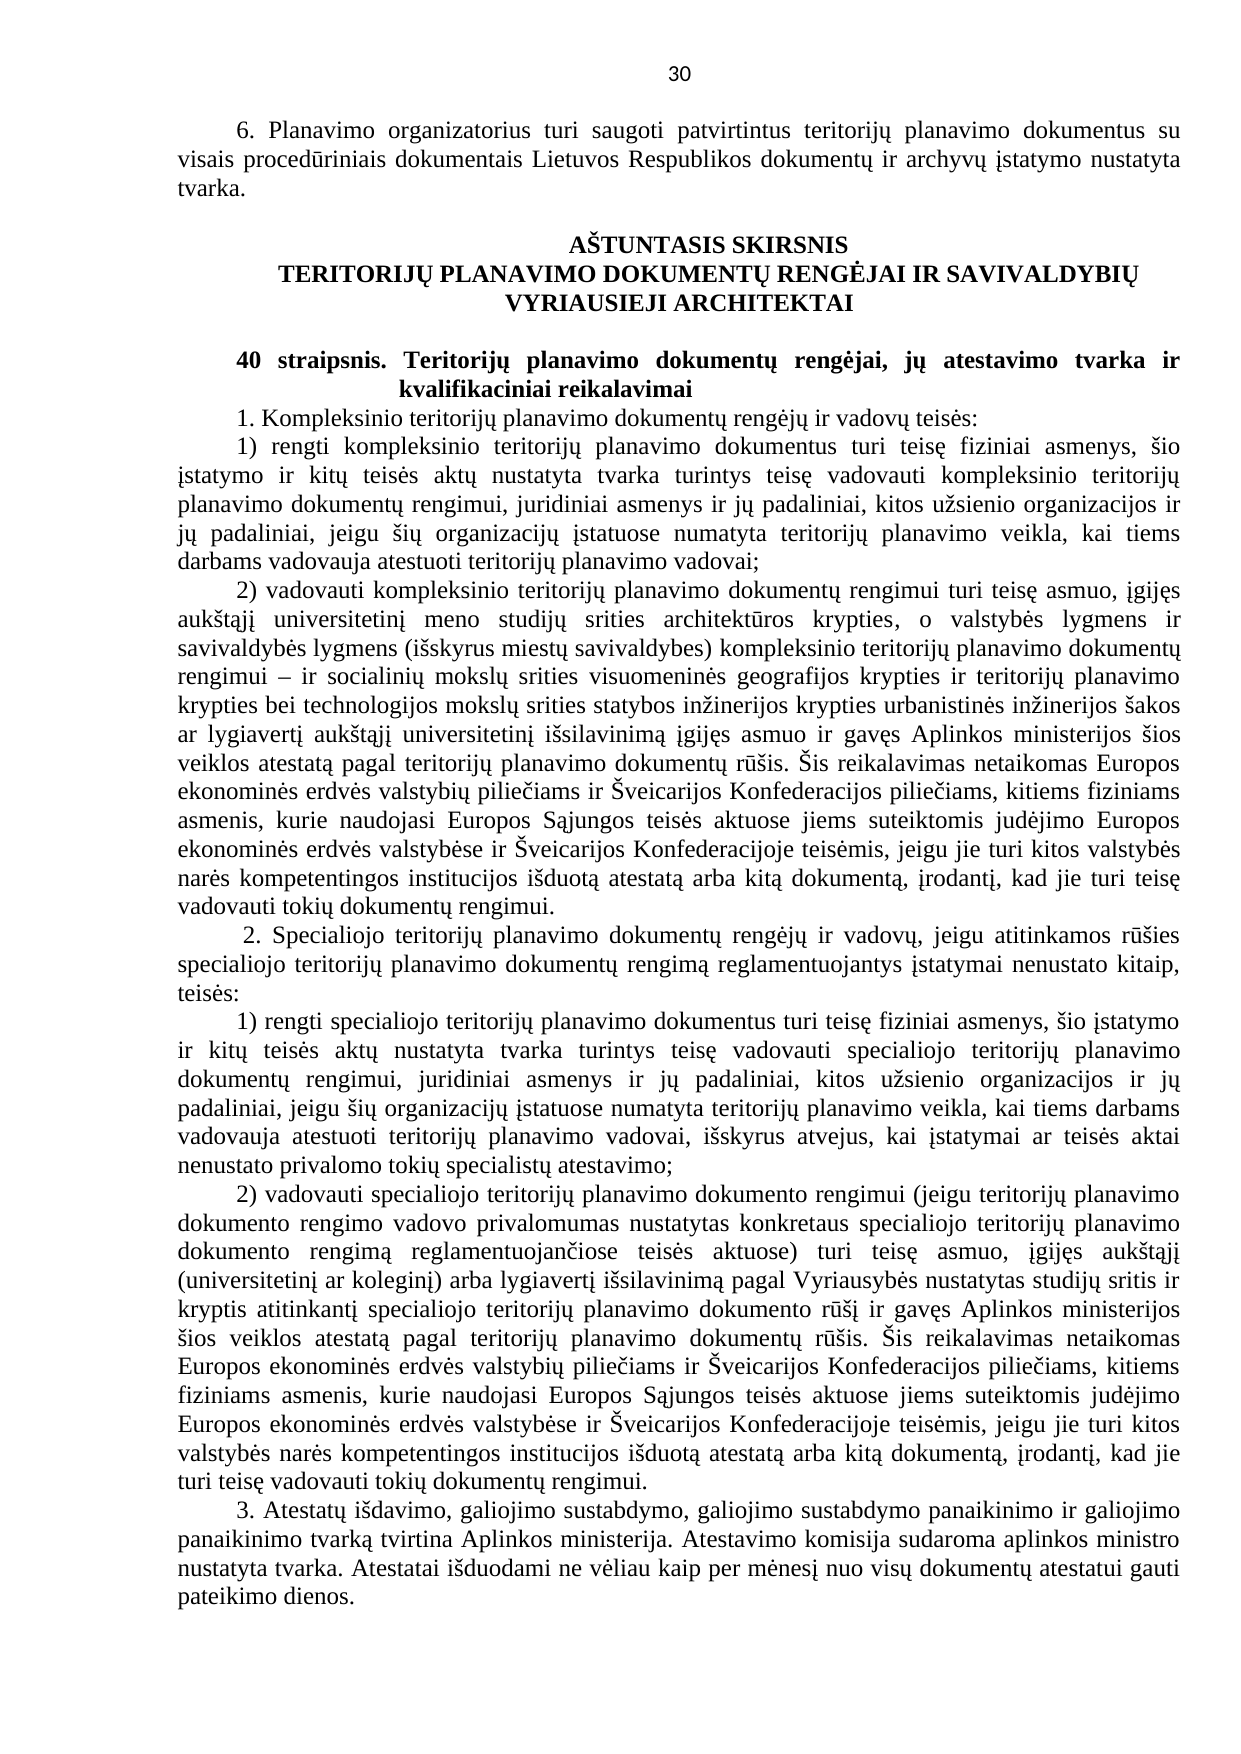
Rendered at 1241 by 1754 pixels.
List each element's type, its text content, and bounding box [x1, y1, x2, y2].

text 2) vadovauti kompleksinio teritorijų planavimo dokumentų rengimui turi teisę asmuo, įgijęs aukštąjį universitetinį meno studijų srities architektūros krypties, o valstybės lygmens ir savivaldybės lygmens (išskyrus miestų savivaldybes) kompleksinio teritorijų planavimo dokumentų rengimui – ir socialinių mokslų srities visuomeninės geografijos krypties ir teritorijų planavimo krypties bei technologijos mokslų srities statybos inžinerijos krypties urbanistinės inžinerijos šakos ar lygiavertį aukštąjį universitetinį išsilavinimą įgijęs asmuo ir gavęs Aplinkos ministerijos šios veiklos atestatą pagal teritorijų planavimo dokumentų rūšis. Šis reikalavimas netaikomas Europos ekonominės erdvės valstybių piliečiams ir Šveicarijos Konfederacijos piliečiams, kitiems fiziniams asmenis, kurie naudojasi Europos Sąjungos teisės aktuose jiems suteiktomis judėjimo Europos ekonominės erdvės valstybėse ir Šveicarijos Konfederacijoje teisėmis, jeigu jie turi kitos valstybės narės kompetentingos institucijos išduotą atestatą arba kitą dokumentą, įrodantį, kad jie turi teisę vadovauti tokių dokumentų rengimui. [177, 575, 1181, 920]
text 40 straipsnis. Teritorijų planavimo dokumentų rengėjai, jų atestavimo tvarka ir kvalifikaciniai reikalavimai [236, 345, 1181, 403]
text 1) rengti kompleksinio teritorijų planavimo dokumentus turi teisę fiziniai asmenys, šio įstatymo ir kitų teisės aktų nustatyta tvarka turintys teisę vadovauti kompleksinio teritorijų planavimo dokumentų rengimui, juridiniai asmenys ir jų padaliniai, kitos užsienio organizacijos ir jų padaliniai, jeigu šių organizacijų įstatuose numatyta teritorijų planavimo veikla, kai tiems darbams vadovauja atestuoti teritorijų planavimo vadovai; [177, 431, 1181, 575]
text 2. Specialiojo teritorijų planavimo dokumentų rengėjų ir vadovų, jeigu atitinkamos rūšies specialiojo teritorijų planavimo dokumentų rengimą reglamentuojantys įstatymai nenustato kitaip, teisės: [177, 920, 1181, 1006]
text 2) vadovauti specialiojo teritorijų planavimo dokumento rengimui (jeigu teritorijų planavimo dokumento rengimo vadovo privalomumas nustatytas konkretaus specialiojo teritorijų planavimo dokumento rengimą reglamentuojančiose teisės aktuose) turi teisę asmuo, įgijęs aukštąjį (universitetinį ar koleginį) arba lygiavertį išsilavinimą pagal Vyriausybės nustatytas studijų sritis ir kryptis atitinkantį specialiojo teritorijų planavimo dokumento rūšį ir gavęs Aplinkos ministerijos šios veiklos atestatą pagal teritorijų planavimo dokumentų rūšis. Šis reikalavimas netaikomas Europos ekonominės erdvės valstybių piliečiams ir Šveicarijos Konfederacijos piliečiams, kitiems fiziniams asmenis, kurie naudojasi Europos Sąjungos teisės aktuose jiems suteiktomis judėjimo Europos ekonominės erdvės valstybėse ir Šveicarijos Konfederacijoje teisėmis, jeigu jie turi kitos valstybės narės kompetentingos institucijos išduotą atestatą arba kitą dokumentą, įrodantį, kad jie turi teisę vadovauti tokių dokumentų rengimui. [177, 1179, 1181, 1495]
text 1) rengti specialiojo teritorijų planavimo dokumentus turi teisę fiziniai asmenys, šio įstatymo ir kitų teisės aktų nustatyta tvarka turintys teisę vadovauti specialiojo teritorijų planavimo dokumentų rengimui, juridiniai asmenys ir jų padaliniai, kitos užsienio organizacijos ir jų padaliniai, jeigu šių organizacijų įstatuose numatyta teritorijų planavimo veikla, kai tiems darbams vadovauja atestuoti teritorijų planavimo vadovai, išskyrus atvejus, kai įstatymai ar teisės aktai nenustato privalomo tokių specialistų atestavimo; [177, 1006, 1181, 1179]
text 1. Kompleksinio teritorijų planavimo dokumentų rengėjų ir vadovų teisės: [177, 403, 1181, 431]
text 6. Planavimo organizatorius turi saugoti patvirtintus teritorijų planavimo dokumentus su visais procedūriniais dokumentais Lietuvos Respublikos dokumentų ir archyvų įstatymo nustatyta tvarka. [177, 115, 1181, 201]
text 3. Atestatų išdavimo, galiojimo sustabdymo, galiojimo sustabdymo panaikinimo ir galiojimo panaikinimo tvarką tvirtina Aplinkos ministerija. Atestavimo komisija sudaroma aplinkos ministro nustatyta tvarka. Atestatai išduodami ne vėliau kaip per mėnesį nuo visų dokumentų atestatui gauti pateikimo dienos. [177, 1495, 1181, 1610]
text TERITORIJŲ PLANAVIMO DOKUMENTŲ RENGĖJAI IR SAVIVALDYBIŲ VYRIAUSIEJI ARCHITEKTAI [177, 259, 1181, 316]
text AŠTUNTASIS SKIRSNIS [177, 230, 1181, 259]
